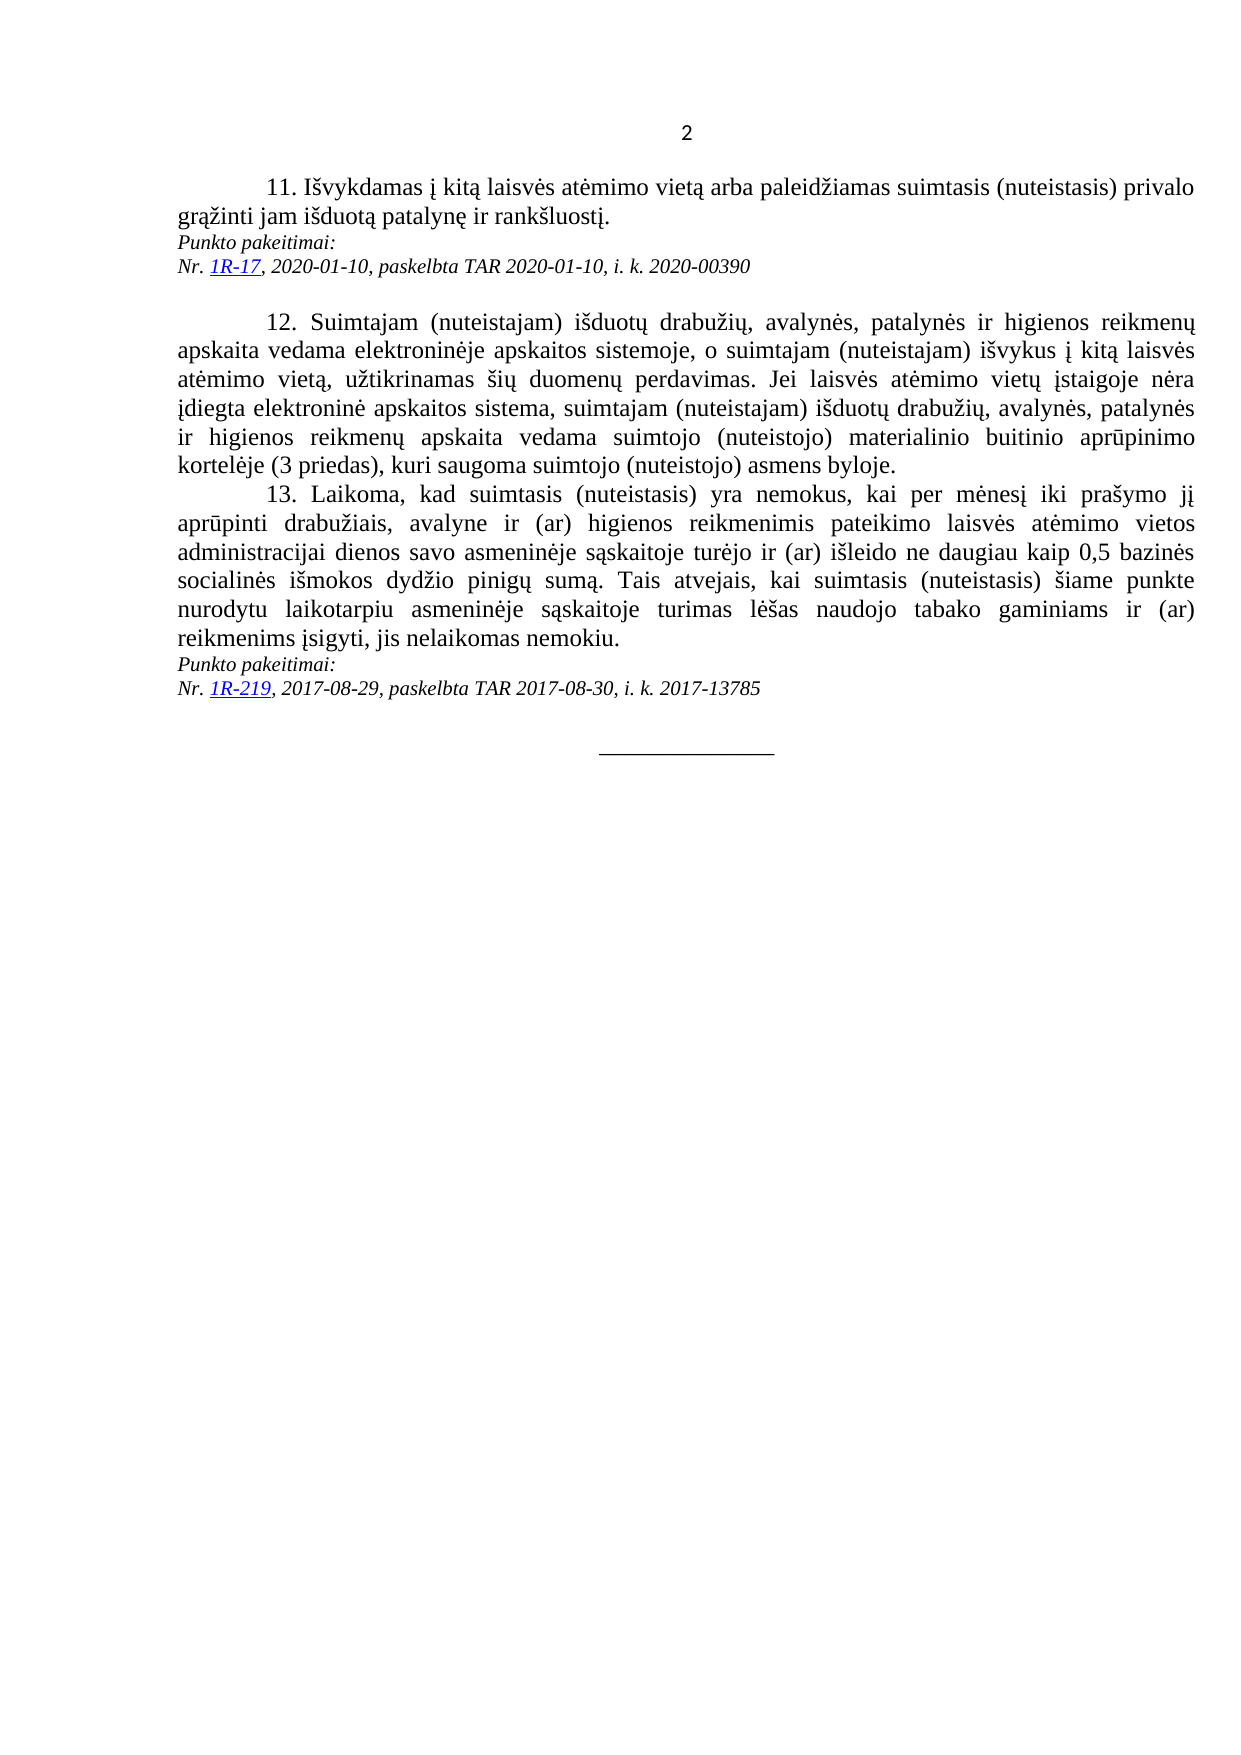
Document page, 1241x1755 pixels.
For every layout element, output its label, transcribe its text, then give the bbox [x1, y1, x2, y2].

text Nr. 1R-17, 2020-01-10, paskelbta TAR 2020-01-10, i. k. 2020-00390 [177, 254, 1196, 278]
text 13. Laikoma, kad suimtasis (nuteistasis) yra nemokus, kai per mėnesį iki prašymo jį aprūpinti drabužiais, avalyne ir (ar) higienos reikmenimis pateikimo laisvės atėmimo vietos administracijai dienos savo asmeninėje sąskaitoje turėjo ir (ar) išleido ne daugiau kaip 0,5 bazinės socialinės išmokos dydžio pinigų sumą. Tais atvejais, kai suimtasis (nuteistasis) šiame punkte nurodytu laikotarpiu asmeninėje sąskaitoje turimas lėšas naudojo tabako gaminiams ir (ar) reikmenims įsigyti, jis nelaikomas nemokiu. [177, 479, 1196, 652]
text ______________ [177, 729, 1196, 757]
text Nr. 1R-219, 2017-08-29, paskelbta TAR 2017-08-30, i. k. 2017-13785 [177, 676, 1196, 700]
text Punkto pakeitimai: [177, 230, 1196, 254]
text 12. Suimtajam (nuteistajam) išduotų drabužių, avalynės, patalynės ir higienos reikmenų apskaita vedama elektroninėje apskaitos sistemoje, o suimtajam (nuteistajam) išvykus į kitą laisvės atėmimo vietą, užtikrinamas šių duomenų perdavimas. Jei laisvės atėmimo vietų įstaigoje nėra įdiegta elektroninė apskaitos sistema, suimtajam (nuteistajam) išduotų drabužių, avalynės, patalynės ir higienos reikmenų apskaita vedama suimtojo (nuteistojo) materialinio buitinio aprūpinimo kortelėje (3 priedas), kuri saugoma suimtojo (nuteistojo) asmens byloje. [177, 307, 1196, 479]
text 11. Išvykdamas į kitą laisvės atėmimo vietą arba paleidžiamas suimtasis (nuteistasis) privalo grąžinti jam išduotą patalynę ir rankšluostį. [177, 172, 1196, 230]
text Punkto pakeitimai: [177, 652, 1196, 676]
